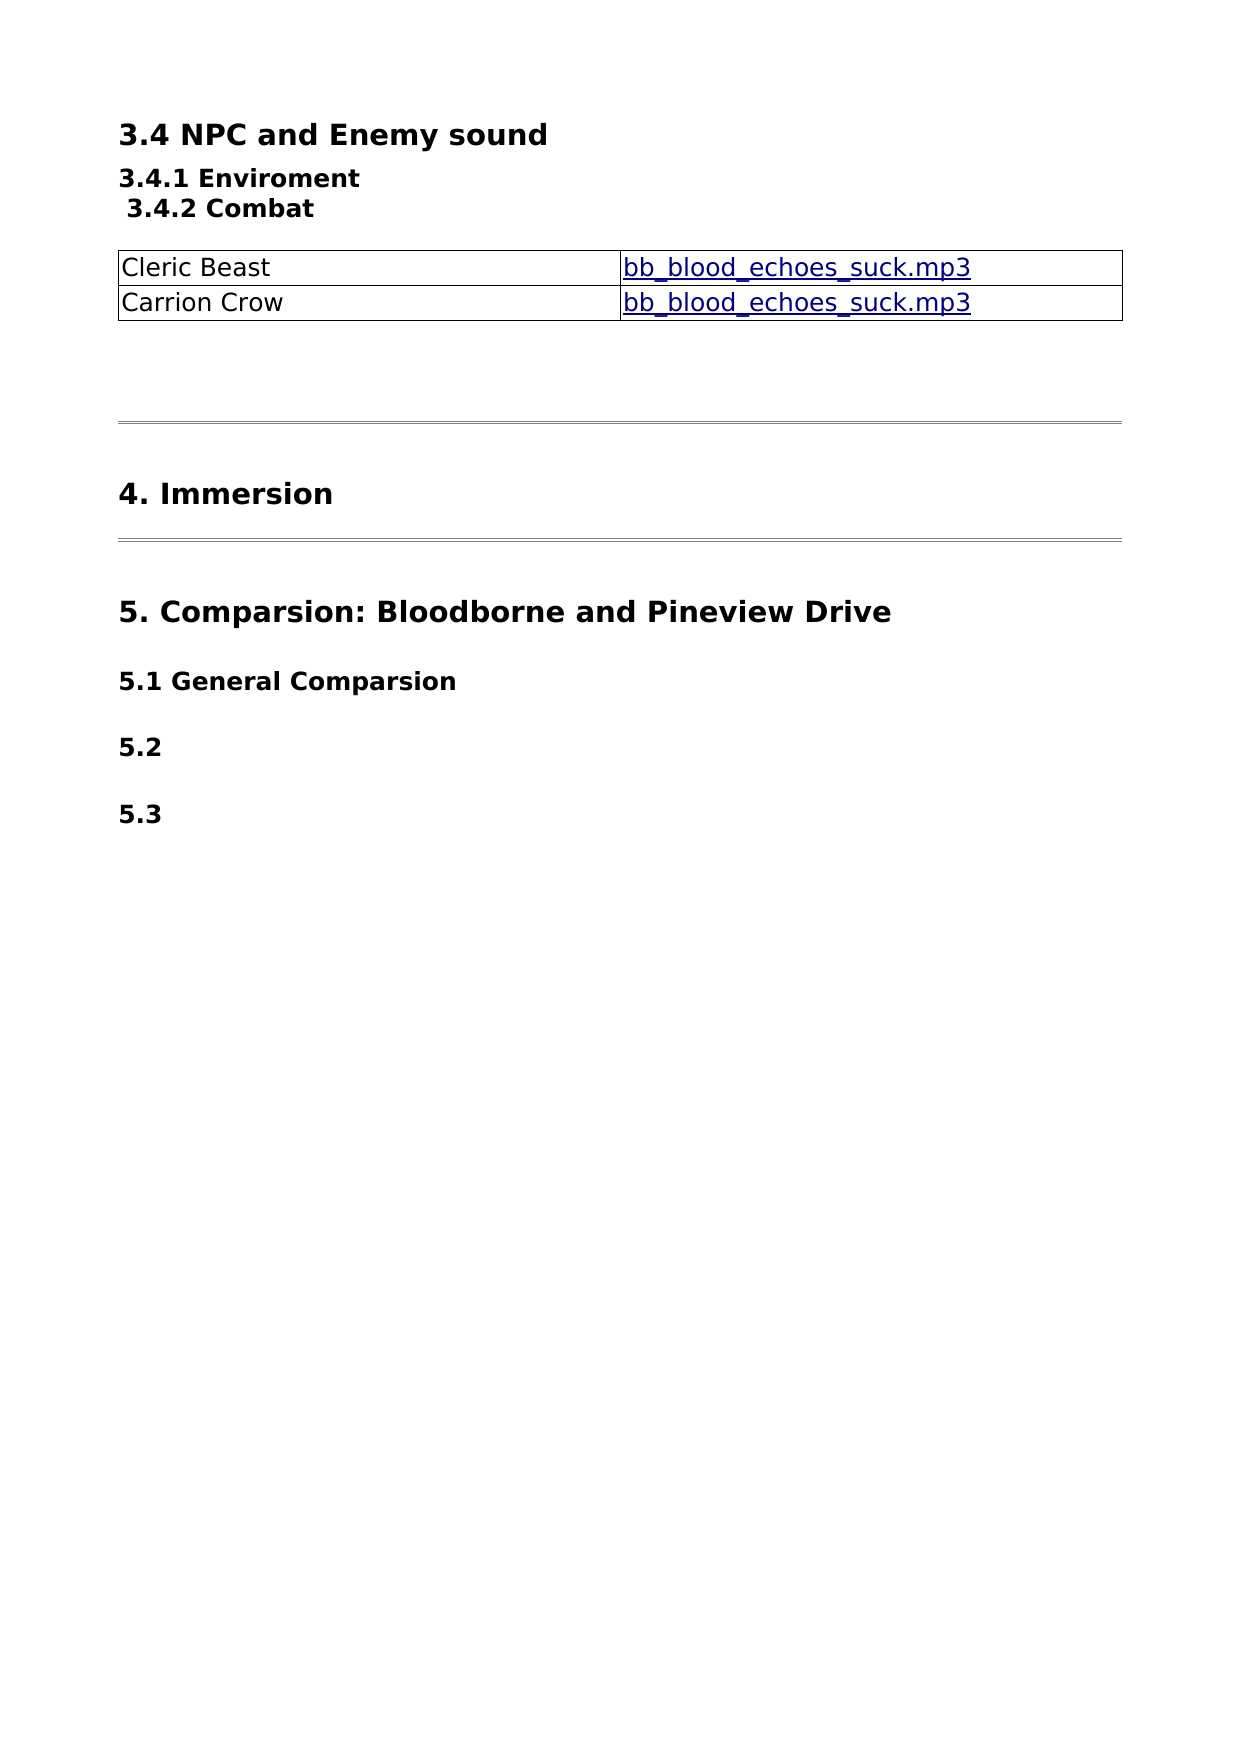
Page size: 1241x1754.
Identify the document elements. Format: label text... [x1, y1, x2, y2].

text 3.4.1 Enviroment 3.4.2 Combat [118, 164, 1122, 223]
subtitle 3.4 NPC and Enemy sound [118, 118, 1122, 152]
subtitle 5.1 General Comparsion [118, 667, 1122, 696]
table_cell Carrion Crow [119, 286, 620, 320]
table_header bb_blood_echoes_suck.mp3 [621, 251, 1122, 285]
table_cell bb_blood_echoes_suck.mp3 [621, 286, 1122, 320]
table_header Cleric Beast [119, 251, 620, 285]
subtitle 5.2 [118, 733, 1122, 763]
subtitle 5. Comparsion: Bloodborne and Pineview Drive [118, 595, 1122, 629]
subtitle 4. Immersion [118, 477, 1122, 511]
subtitle 5.3 [118, 800, 1122, 829]
